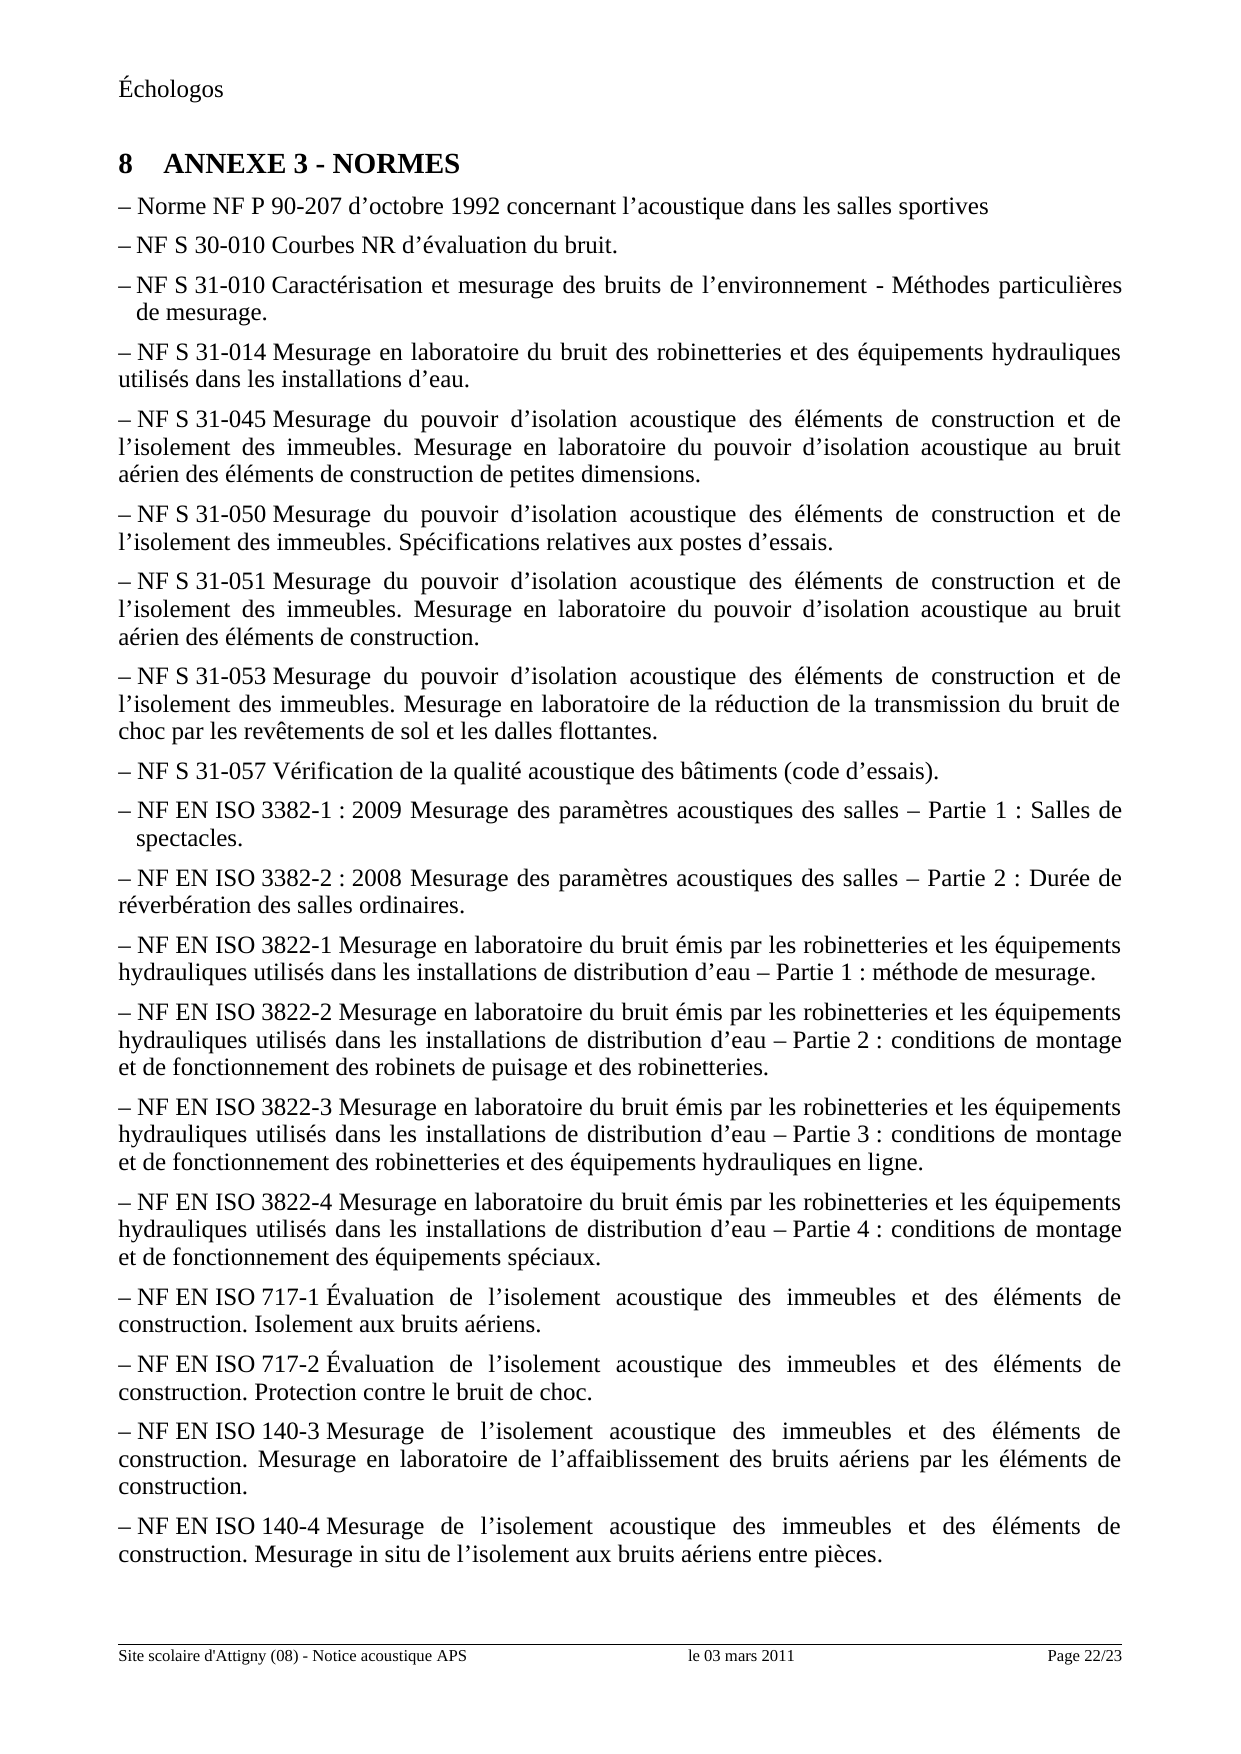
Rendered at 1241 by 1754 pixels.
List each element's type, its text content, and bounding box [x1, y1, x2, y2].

text – NF S 31-051 Mesurage du pouvoir d’isolation acoustique des éléments de construction et de l’isolement des immeubles. Mesurage en laboratoire du pouvoir d’isolation acoustique au bruit aérien des éléments de construction. [118, 567, 1122, 650]
text – Norme NF P 90-207 d’octobre 1992 concernant l’acoustique dans les salles sportives [118, 192, 1122, 219]
text – NF S 30-010 Courbes NR d’évaluation du bruit. [118, 231, 1122, 259]
text – NF EN ISO 3822-2 Mesurage en laboratoire du bruit émis par les robinetteries et les équipements hydrauliques utilisés dans les installations de distribution d’eau – Partie 2 : conditions de montage et de fonctionnement des robinets de puisage et des robinetteries. [118, 998, 1122, 1081]
text – NF S 31-057 Vérification de la qualité acoustique des bâtiments (code d’essais). [118, 757, 1122, 785]
text – NF S 31-010 Caractérisation et mesurage des bruits de l’environnement - Méthodes particulières de mesurage. [118, 271, 1122, 326]
text – NF EN ISO 717-1 Évaluation de l’isolement acoustique des immeubles et des éléments de construction. Isolement aux bruits aériens. [118, 1283, 1122, 1338]
text – NF EN ISO 3382-2 : 2008 Mesurage des paramètres acoustiques des salles – Partie 2 : Durée de réverbération des salles ordinaires. [118, 864, 1122, 919]
text – NF S 31-053 Mesurage du pouvoir d’isolation acoustique des éléments de construction et de l’isolement des immeubles. Mesurage en laboratoire de la réduction de la transmission du bruit de choc par les revêtements de sol et les dalles flottantes. [118, 662, 1122, 745]
text – NF EN ISO 140-3 Mesurage de l’isolement acoustique des immeubles et des éléments de construction. Mesurage en laboratoire de l’affaiblissement des bruits aériens par les éléments de construction. [118, 1417, 1122, 1500]
text – NF S 31-014 Mesurage en laboratoire du bruit des robinetteries et des équipements hydrauliques utilisés dans les installations d’eau. [118, 338, 1122, 393]
subtitle Annexe 3 - Normes [118, 148, 1122, 180]
text – NF EN ISO 3382-1 : 2009 Mesurage des paramètres acoustiques des salles – Partie 1 : Salles de spectacles. [118, 796, 1122, 852]
text – NF S 31-050 Mesurage du pouvoir d’isolation acoustique des éléments de construction et de l’isolement des immeubles. Spécifications relatives aux postes d’essais. [118, 500, 1122, 555]
text – NF EN ISO 140-4 Mesurage de l’isolement acoustique des immeubles et des éléments de construction. Mesurage in situ de l’isolement aux bruits aériens entre pièces. [118, 1512, 1122, 1567]
text – NF EN ISO 3822-4 Mesurage en laboratoire du bruit émis par les robinetteries et les équipements hydrauliques utilisés dans les installations de distribution d’eau – Partie 4 : conditions de montage et de fonctionnement des équipements spéciaux. [118, 1188, 1122, 1271]
text – NF S 31-045 Mesurage du pouvoir d’isolation acoustique des éléments de construction et de l’isolement des immeubles. Mesurage en laboratoire du pouvoir d’isolation acoustique au bruit aérien des éléments de construction de petites dimensions. [118, 405, 1122, 488]
text – NF EN ISO 717-2 Évaluation de l’isolement acoustique des immeubles et des éléments de construction. Protection contre le bruit de choc. [118, 1350, 1122, 1405]
text – NF EN ISO 3822-3 Mesurage en laboratoire du bruit émis par les robinetteries et les équipements hydrauliques utilisés dans les installations de distribution d’eau – Partie 3 : conditions de montage et de fonctionnement des robinetteries et des équipements hydrauliques en ligne. [118, 1093, 1122, 1176]
text – NF EN ISO 3822-1 Mesurage en laboratoire du bruit émis par les robinetteries et les équipements hydrauliques utilisés dans les installations de distribution d’eau – Partie 1 : méthode de mesurage. [118, 931, 1122, 986]
